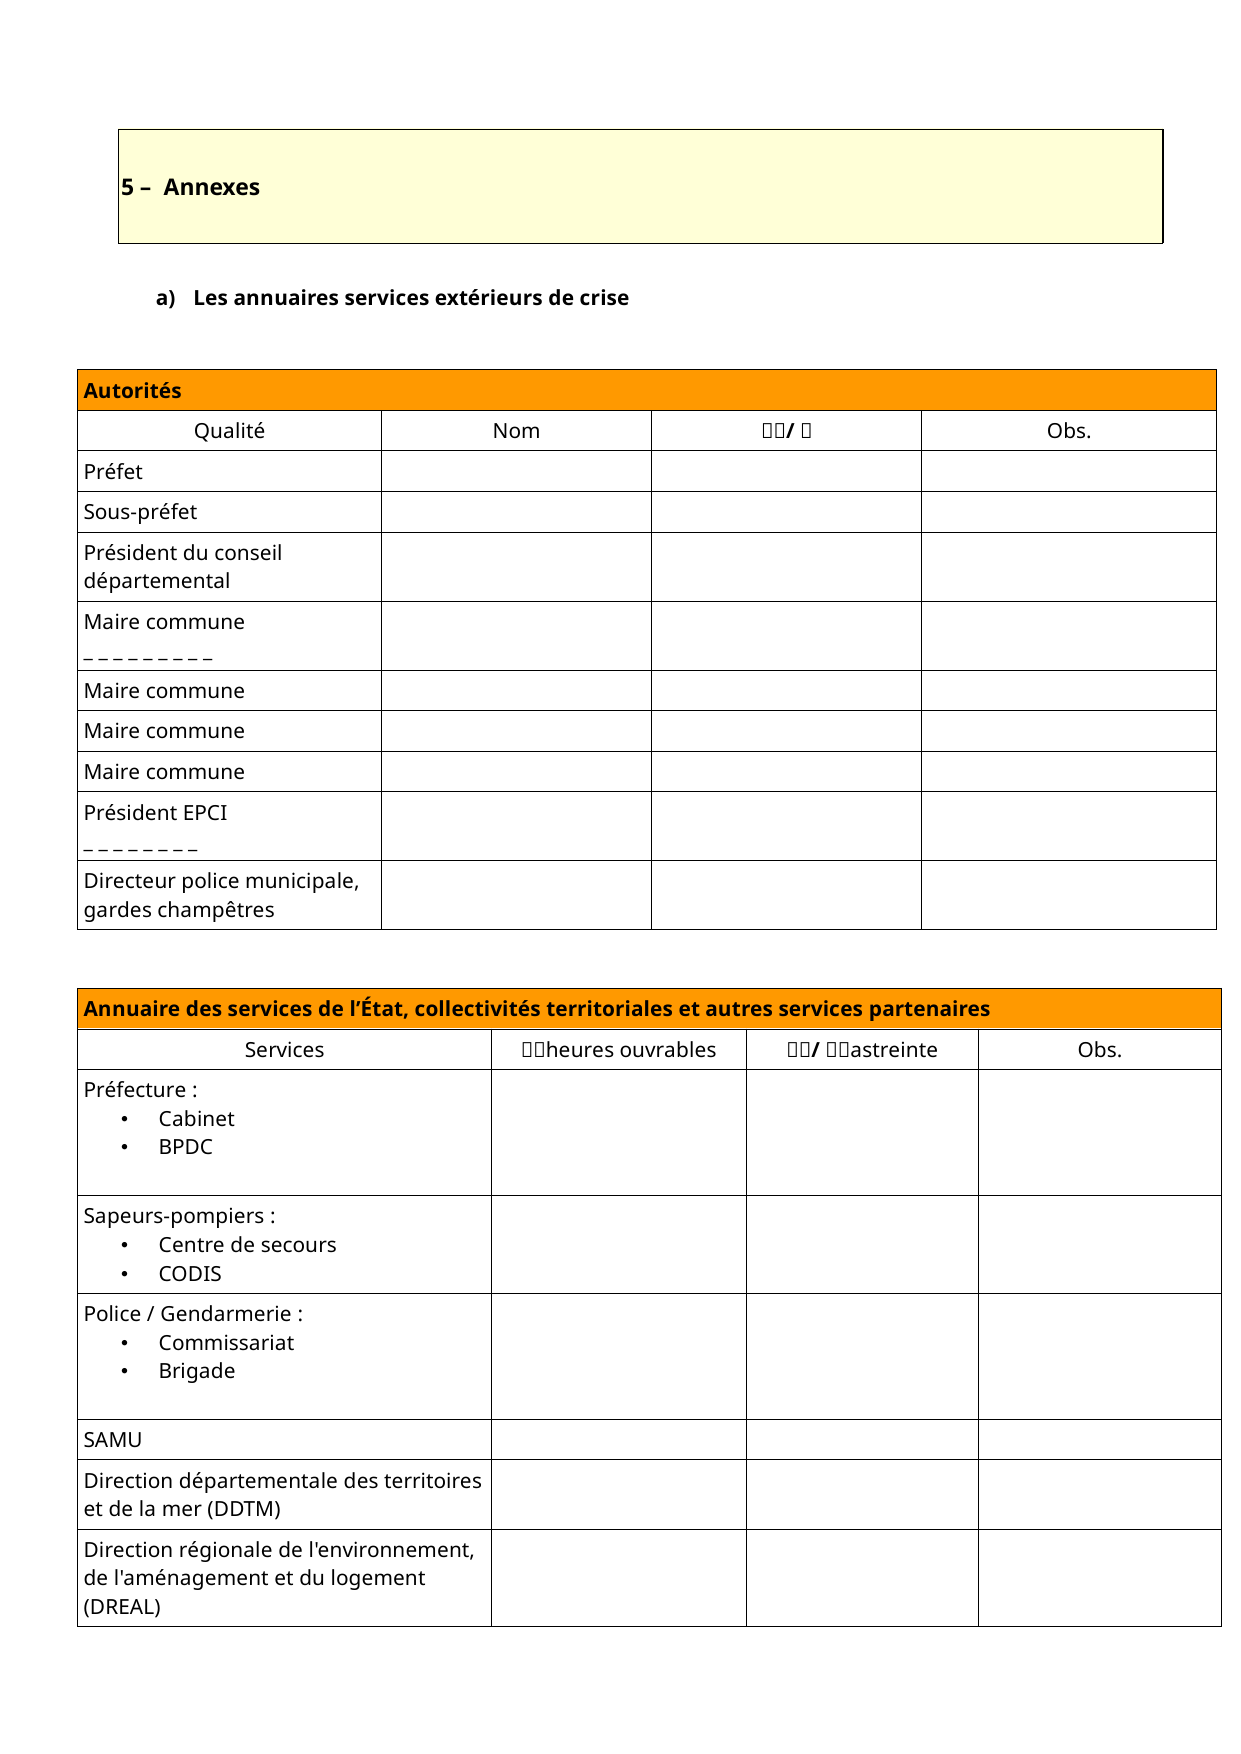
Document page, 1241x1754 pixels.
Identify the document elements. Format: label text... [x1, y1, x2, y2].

table_cell [492, 1196, 746, 1293]
table_cell heures ouvrables [492, 1030, 746, 1069]
table_header Autorités [78, 370, 1216, 410]
table_cell Directeur police municipale, gardes champêtres [78, 861, 381, 929]
table_cell Obs. [979, 1030, 1221, 1069]
table_cell Obs. [922, 411, 1216, 450]
table_cell [492, 1294, 746, 1419]
table_cell Direction départementale des territoires et de la mer (DDTM) [78, 1460, 491, 1528]
table_header Annuaire des services de l’État, collectivités territoriales et autres services partenaires [78, 989, 1221, 1028]
table_cell [382, 533, 651, 601]
table_cell [652, 671, 921, 710]
table_cell [922, 533, 1216, 601]
table_cell /  [652, 411, 921, 450]
table_cell [652, 451, 921, 491]
table_cell [652, 711, 921, 751]
table_cell Maire commune [78, 711, 381, 751]
table_cell Qualité [78, 411, 381, 450]
table_cell [922, 602, 1216, 669]
table_cell [922, 671, 1216, 710]
table_cell [382, 711, 651, 751]
table_cell Maire commune [78, 671, 381, 710]
table_cell Sous-préfet [78, 492, 381, 531]
table_cell Sapeurs-pompiers : Centre de secours CODIS [78, 1196, 491, 1293]
table_cell Maire commune [78, 752, 381, 791]
table_cell [492, 1460, 746, 1528]
table_cell [922, 711, 1216, 751]
table_cell [492, 1530, 746, 1626]
table_cell [492, 1420, 746, 1459]
table_cell [747, 1420, 978, 1459]
table_cell [979, 1460, 1221, 1528]
table_cell [382, 792, 651, 860]
table_cell [382, 861, 651, 929]
table_cell [747, 1070, 978, 1195]
text 5 – Annexes [119, 168, 1162, 202]
table_cell Président EPCI _ _ _ _ _ _ _ _ [78, 792, 381, 860]
table_cell [979, 1420, 1221, 1459]
list Les annuaires services extérieurs de crise [156, 283, 1163, 311]
table_cell [747, 1530, 978, 1626]
table_cell Préfet [78, 451, 381, 491]
table_cell [979, 1294, 1221, 1419]
table_cell [382, 671, 651, 710]
table_cell SAMU [78, 1420, 491, 1459]
table_cell [382, 602, 651, 669]
table_cell [382, 752, 651, 791]
table_cell / astreinte [747, 1030, 978, 1069]
table_cell [922, 451, 1216, 491]
table_cell [382, 492, 651, 531]
table_cell [747, 1460, 978, 1528]
table_cell [652, 861, 921, 929]
table_cell [922, 752, 1216, 791]
table_cell [382, 451, 651, 491]
table_cell [979, 1196, 1221, 1293]
table_cell [747, 1294, 978, 1419]
table_cell Services [78, 1030, 491, 1069]
table_cell [922, 492, 1216, 531]
table_cell Maire commune _ _ _ _ _ _ _ _ _ [78, 602, 381, 669]
table_cell [652, 752, 921, 791]
table_cell Direction régionale de l'environnement, de l'aménagement et du logement (DREAL) [78, 1530, 491, 1626]
table_cell [747, 1196, 978, 1293]
table_cell [652, 792, 921, 860]
table_cell [979, 1070, 1221, 1195]
table_cell [492, 1070, 746, 1195]
table_cell Police / Gendarmerie : Commissariat Brigade [78, 1294, 491, 1419]
table_cell [652, 533, 921, 601]
table_cell [652, 492, 921, 531]
table_cell Préfecture : Cabinet BPDC [78, 1070, 491, 1195]
table_cell [979, 1530, 1221, 1626]
table_cell Nom [382, 411, 651, 450]
table_cell [922, 861, 1216, 929]
table_cell [922, 792, 1216, 860]
table_cell [652, 602, 921, 669]
table_cell Président du conseil départemental [78, 533, 381, 601]
